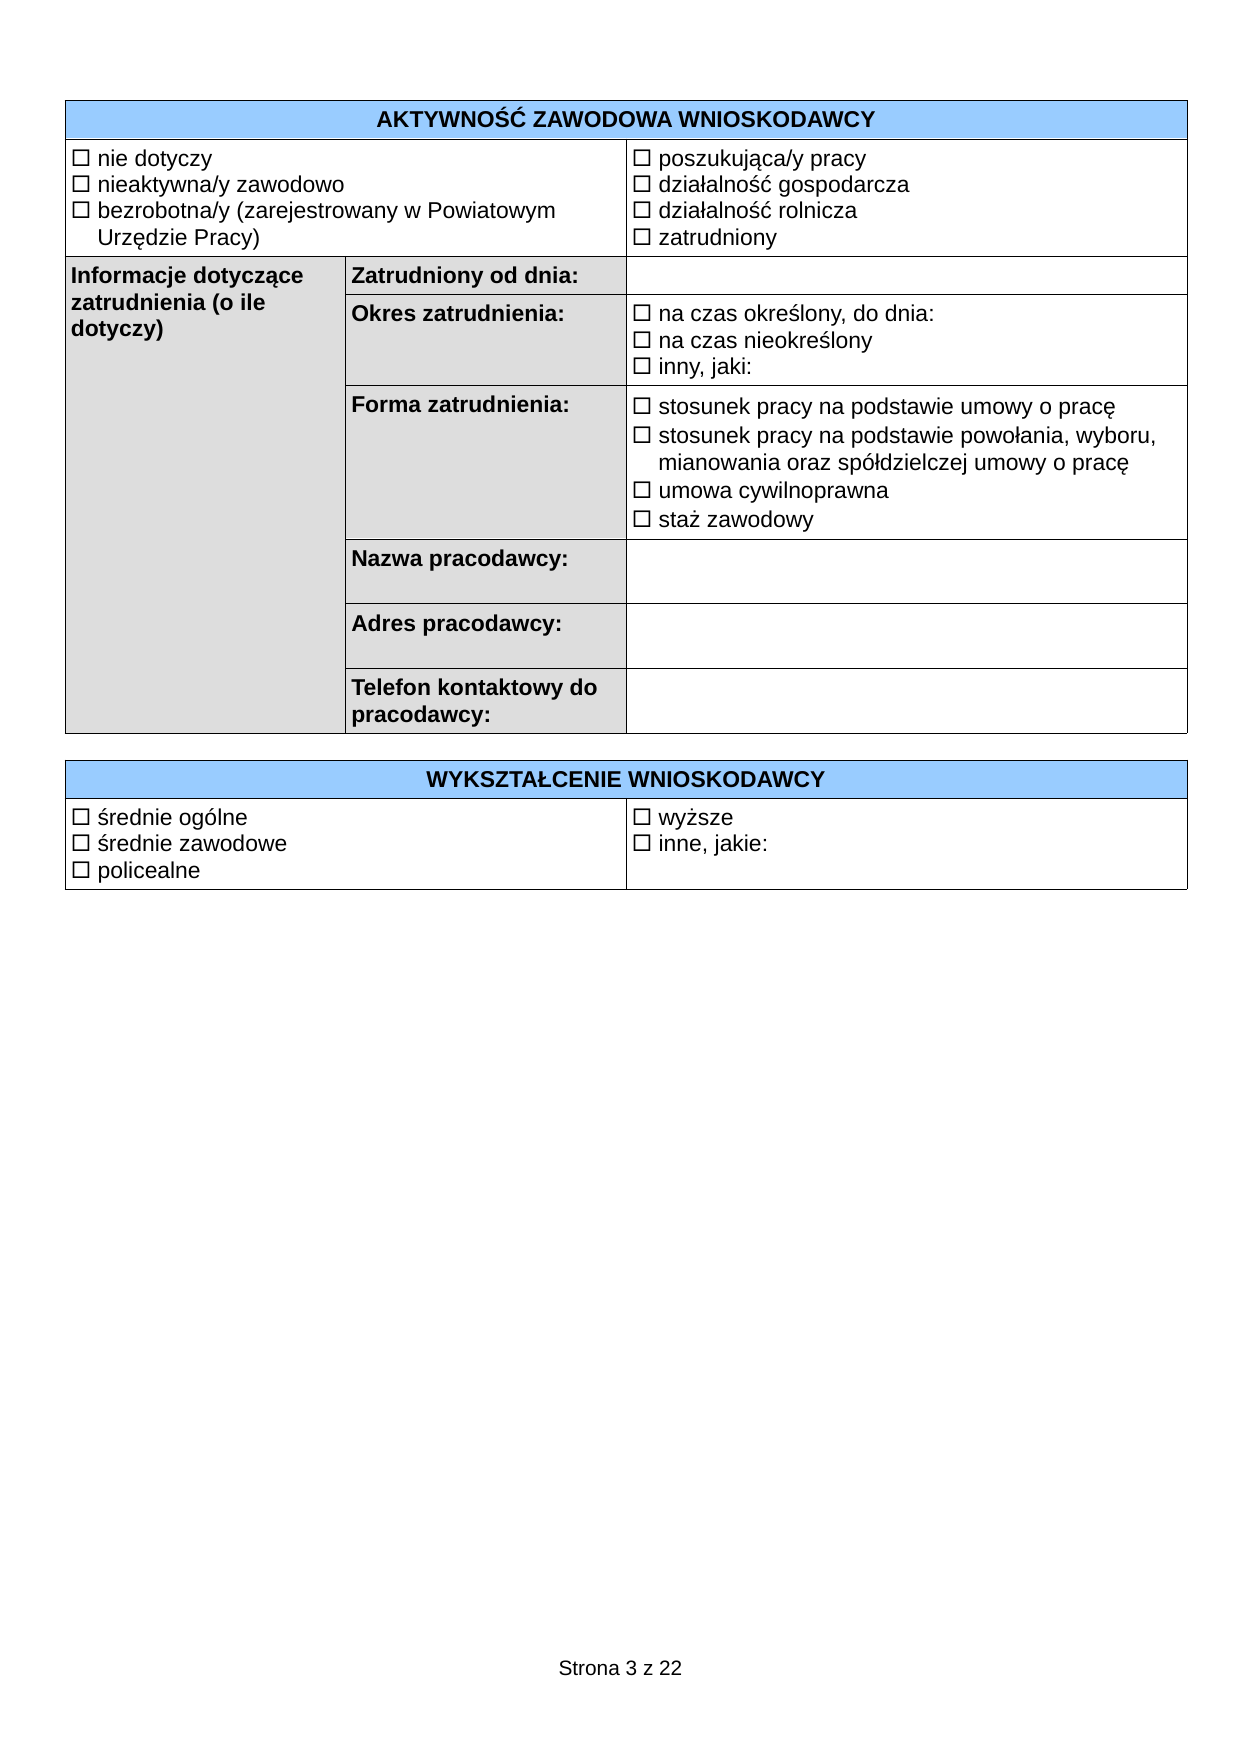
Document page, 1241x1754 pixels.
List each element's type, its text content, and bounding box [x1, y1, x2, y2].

table_cell Forma zatrudnienia: [346, 386, 626, 538]
table_cell Informacje dotyczące zatrudnienia (o ile dotyczy) [66, 257, 345, 733]
table_cell Adres pracodawcy: [346, 604, 626, 668]
table_cell  na czas określony, do dnia:  na czas nieokreślony  inny, jaki: [627, 295, 1187, 385]
table_cell Zatrudniony od dnia: [346, 257, 626, 294]
table_cell [627, 669, 1187, 733]
table_cell [627, 257, 1187, 294]
table_cell  nie dotyczy  nieaktywna/y zawodowo  bezrobotna/y (zarejestrowany w Powiatowym Urzędzie Pracy) [66, 140, 626, 256]
table_cell Okres zatrudnienia: [346, 295, 626, 385]
table_cell Telefon kontaktowy do pracodawcy: [346, 669, 626, 733]
table_cell [627, 604, 1187, 668]
table_header WYKSZTAŁCENIE WNIOSKODAWCY [66, 761, 1187, 798]
table_cell  wyższe  inne, jakie: [627, 799, 1187, 889]
table_cell [627, 540, 1187, 603]
table_cell  poszukująca/y pracy  działalność gospodarcza  działalność rolnicza  zatrudniony [627, 140, 1187, 256]
table_cell Nazwa pracodawcy: [346, 540, 626, 603]
table_header AKTYWNOŚĆ ZAWODOWA WNIOSKODAWCY [66, 101, 1187, 138]
table_cell  średnie ogólne  średnie zawodowe  policealne [66, 799, 626, 889]
table_cell  stosunek pracy na podstawie umowy o pracę  stosunek pracy na podstawie powołania, wyboru, mianowania oraz spółdzielczej umowy o pracę  umowa cywilnoprawna  staż zawodowy [627, 386, 1187, 538]
